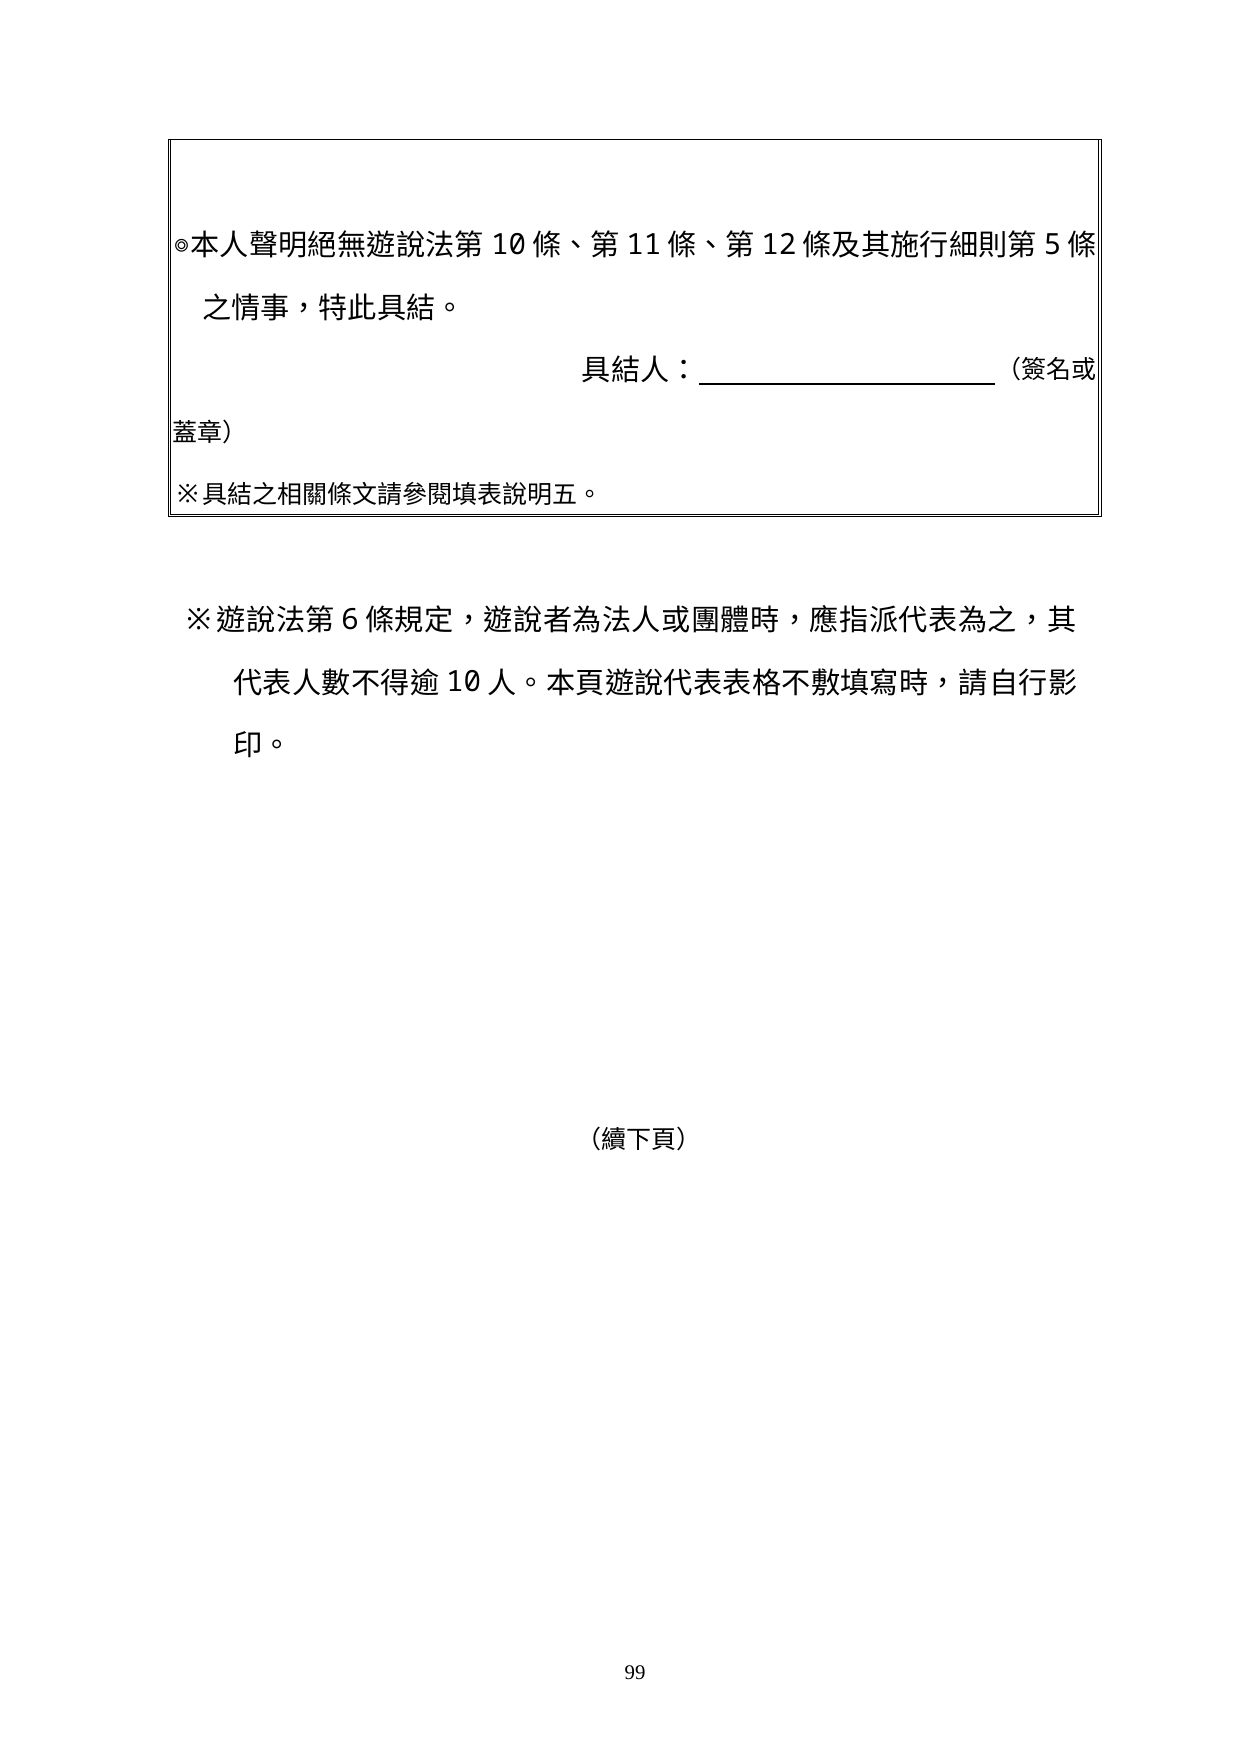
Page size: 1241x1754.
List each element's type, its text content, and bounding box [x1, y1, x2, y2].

text （續下頁） [501, 1119, 761, 1156]
table_cell ◎本人聲明絕無遊說法第10條、第11條、第12條及其施行細則第5條之情事，特此具結。 具結人： （簽名或蓋章） ※具結之相關條文請參閱填表說明五。 [171, 140, 1098, 514]
text ※遊說法第6條規定，遊說者為法人或團體時，應指派代表為之，其代表人數不得逾10人。本頁遊說代表表格不敷填寫時，請自行影印。 [154, 576, 1077, 764]
